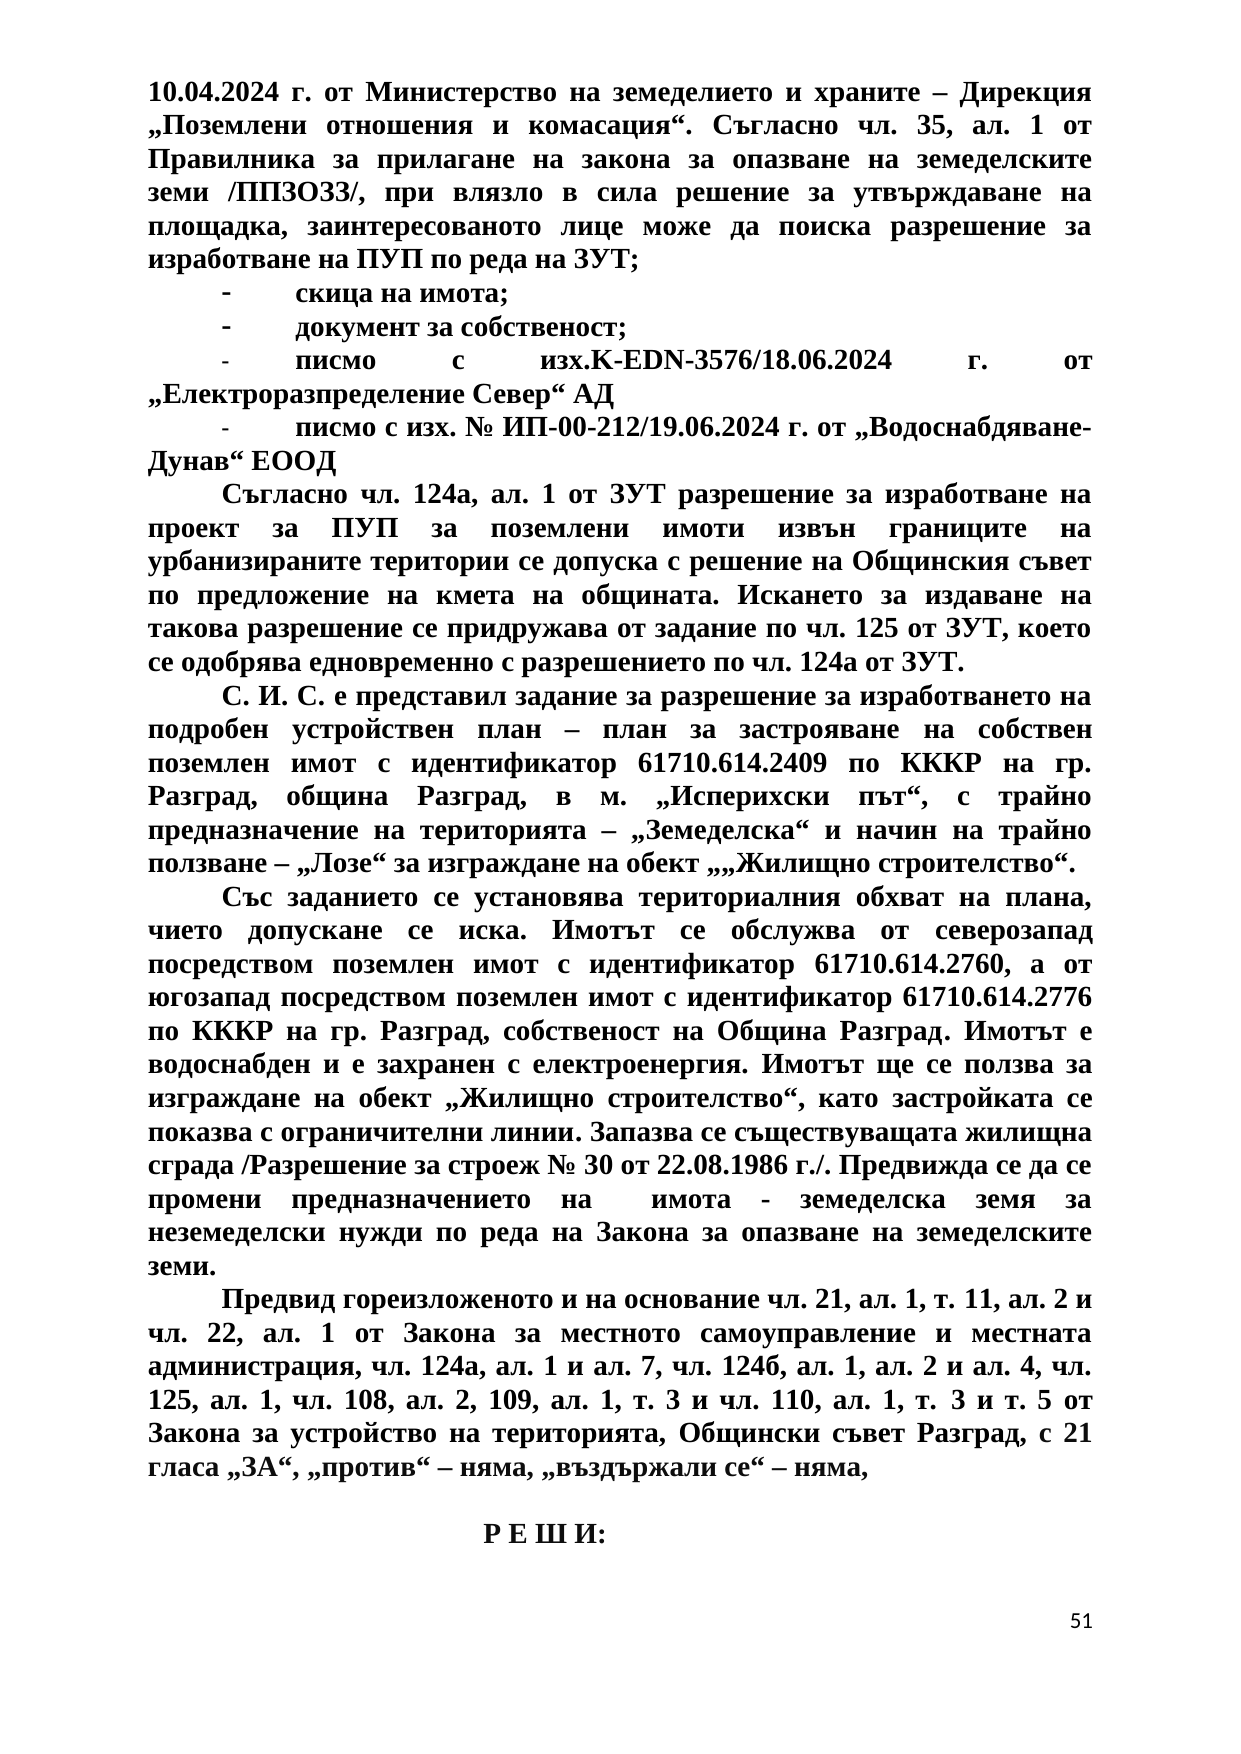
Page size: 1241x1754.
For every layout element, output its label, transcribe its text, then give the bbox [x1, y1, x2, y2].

list писмо с изх.K-EDN-3576/18.06.2024 г. от „Електроразпределение Север“ АД [148, 342, 1093, 409]
text Съгласно чл. 124а, ал. 1 от ЗУТ разрешение за изработване на проект за ПУП за поземлени имоти извън границите на урбанизираните територии се допуска с решение на Общинския съвет по предложение на кмета на общината. Искането за издаване на такова разрешение се придружава от задание по чл. 125 от ЗУТ, което се одобрява едновременно с разрешението по чл. 124а от ЗУТ. [148, 476, 1093, 678]
list писмо с изх. № ИП-00-212/19.06.2024 г. от „Водоснабдяване-Дунав“ ЕООД [148, 409, 1093, 476]
list скица на имота; [148, 275, 1093, 309]
text Р Е Ш И: [148, 1516, 1093, 1550]
list документ за собственост; [148, 309, 1093, 342]
text С. И. С. е представил задание за разрешение за изработването на подробен устройствен план – план за застрояване на собствен поземлен имот с идентификатор 61710.614.2409 по КККР на гр. Разград, община Разград, в м. „Исперихски път“, с трайно предназначение на територията – „Земеделска“ и начин на трайно ползване – „Лозе“ за изграждане на обект „„Жилищно строителство“. [148, 678, 1093, 879]
text Със заданието се установява териториалния обхват на плана, чието допускане се иска. Имотът се обслужва от северозапад посредством поземлен имот с идентификатор 61710.614.2760, а от югозапад посредством поземлен имот с идентификатор 61710.614.2776 по КККР на гр. Разград, собственост на Община Разград. Имотът е водоснабден и е захранен с електроенергия. Имотът ще се ползва за изграждане на обект „Жилищно строителство“, като застройката се показва с ограничителни линии. Запазва се съществуващата жилищна сграда /Разрешение за строеж № 30 от 22.08.1986 г./. Предвижда се да се промени предназначението на имота - земеделска земя за неземеделски нужди по реда на Закона за опазване на земеделските земи. [148, 879, 1093, 1281]
text Предвид гореизложеното и на основание чл. 21, ал. 1, т. 11, ал. 2 и чл. 22, ал. 1 от Закона за местното самоуправление и местната администрация, чл. 124а, ал. 1 и ал. 7, чл. 124б, ал. 1, ал. 2 и ал. 4, чл. 125, ал. 1, чл. 108, ал. 2, 109, ал. 1, т. 3 и чл. 110, ал. 1, т. 3 и т. 5 от Закона за устройство на територията, Общински съвет Разград, с 21 гласа „ЗА“, „против“ – няма, „въздържали се“ – няма, [148, 1281, 1093, 1483]
list 10.04.2024 г. от Министерство на земеделието и храните – Дирекция „Поземлени отношения и комасация“. Съгласно чл. 35, ал. 1 от Правилника за прилагане на закона за опазване на земеделските земи /ППЗОЗЗ/, при влязло в сила решение за утвърждаване на площадка, заинтересованото лице може да поиска разрешение за изработване на ПУП по реда на ЗУТ; [148, 74, 1093, 275]
